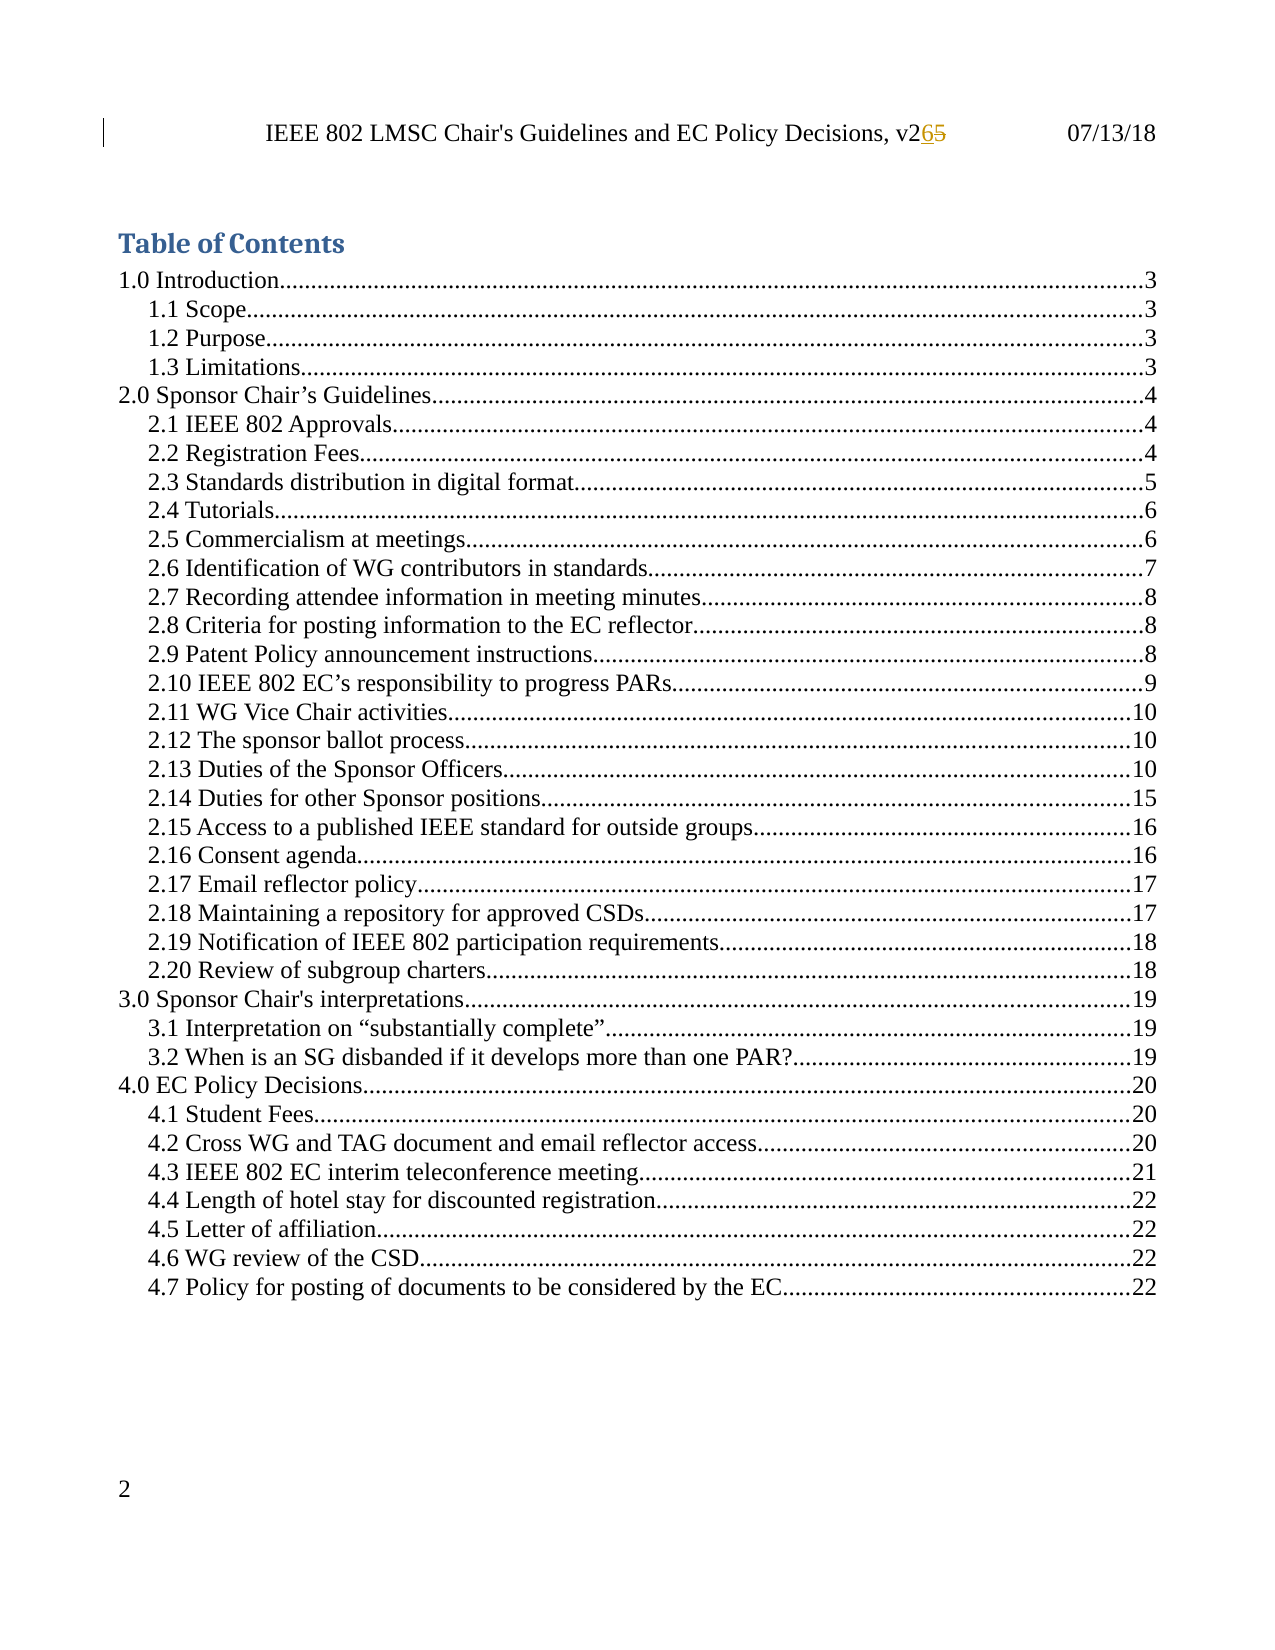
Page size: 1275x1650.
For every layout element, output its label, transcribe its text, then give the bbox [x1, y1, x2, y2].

text 2.18 Maintaining a repository for approved CSDs 17 [148, 898, 1157, 927]
text 4.1 Student Fees 20 [148, 1099, 1157, 1128]
text 3.1 Interpretation on “substantially complete” 19 [148, 1013, 1157, 1042]
text 1.2 Purpose 3 [148, 323, 1157, 352]
text 2.15 Access to a published IEEE standard for outside groups 16 [148, 812, 1157, 840]
text 2.2 Registration Fees 4 [148, 438, 1157, 467]
text 2.11 WG Vice Chair activities 10 [148, 697, 1157, 725]
text 1.1 Scope 3 [148, 294, 1157, 323]
text 2.16 Consent agenda 16 [148, 840, 1157, 869]
text 1.0 Introduction 3 [118, 265, 1157, 294]
text 2.14 Duties for other Sponsor positions 15 [148, 783, 1157, 812]
text 2.7 Recording attendee information in meeting minutes 8 [148, 582, 1157, 610]
subtitle Table of Contents [118, 227, 1157, 260]
text 2.17 Email reflector policy 17 [148, 869, 1157, 898]
text 2.0 Sponsor Chair’s Guidelines 4 [118, 380, 1157, 409]
text 2.13 Duties of the Sponsor Officers 10 [148, 754, 1157, 783]
text 4.0 EC Policy Decisions 20 [118, 1070, 1157, 1099]
text 2.6 Identification of WG contributors in standards 7 [148, 553, 1157, 582]
text 2.5 Commercialism at meetings 6 [148, 524, 1157, 553]
text 1.3 Limitations 3 [148, 352, 1157, 380]
text 2.9 Patent Policy announcement instructions 8 [148, 639, 1157, 668]
text 2.10 IEEE 802 EC’s responsibility to progress PARs 9 [148, 668, 1157, 697]
text 3.0 Sponsor Chair's interpretations 19 [118, 984, 1157, 1013]
text 4.6 WG review of the CSD 22 [148, 1243, 1157, 1272]
text 4.4 Length of hotel stay for discounted registration 22 [148, 1185, 1157, 1214]
text 4.7 Policy for posting of documents to be considered by the EC 22 [148, 1272, 1157, 1300]
text 4.5 Letter of affiliation 22 [148, 1214, 1157, 1243]
text 4.2 Cross WG and TAG document and email reflector access 20 [148, 1128, 1157, 1157]
text 2.20 Review of subgroup charters 18 [148, 955, 1157, 984]
text 4.3 IEEE 802 EC interim teleconference meeting 21 [148, 1157, 1157, 1185]
text 2.3 Standards distribution in digital format 5 [148, 467, 1157, 495]
text 3.2 When is an SG disbanded if it develops more than one PAR? 19 [148, 1042, 1157, 1070]
text 2.12 The sponsor ballot process 10 [148, 725, 1157, 754]
text 2.4 Tutorials 6 [148, 495, 1157, 524]
text 2.19 Notification of IEEE 802 participation requirements 18 [148, 927, 1157, 955]
text 2.8 Criteria for posting information to the EC reflector 8 [148, 610, 1157, 639]
text 2.1 IEEE 802 Approvals 4 [148, 409, 1157, 438]
